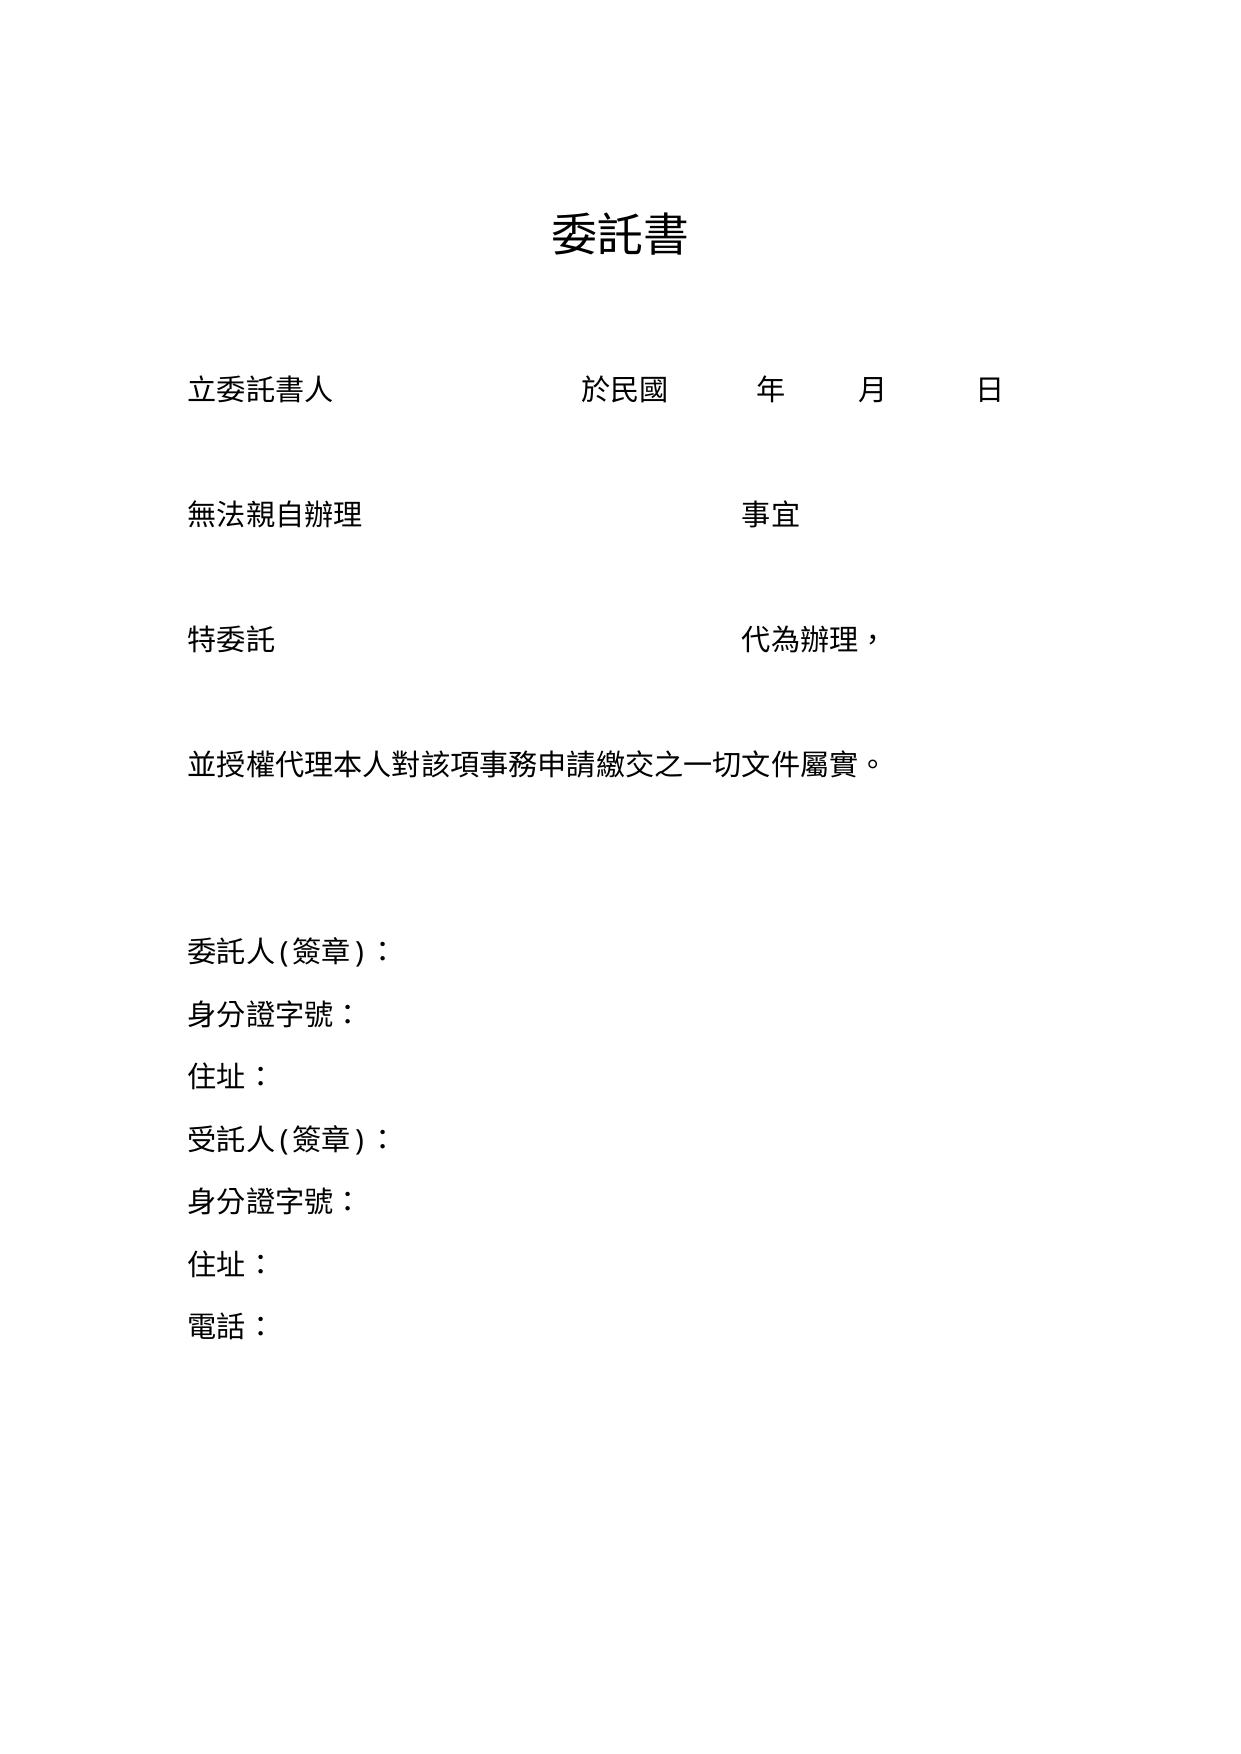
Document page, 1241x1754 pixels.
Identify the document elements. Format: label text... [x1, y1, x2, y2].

text 電話： [187, 1283, 1053, 1346]
text 無法親自辦理 事宜 [187, 471, 1053, 533]
text 住址： [187, 1221, 1053, 1283]
text 立委託書人 於民國 年 月 日 [187, 346, 1053, 408]
text 受託人(簽章)： [187, 1096, 1053, 1158]
text 身分證字號： [187, 1158, 1053, 1221]
text 身分證字號： [187, 971, 1053, 1033]
text 委託書 [187, 158, 1053, 283]
text 委託人(簽章)： [187, 908, 1053, 971]
text 住址： [187, 1033, 1053, 1096]
text 並授權代理本人對該項事務申請繳交之一切文件屬實。 [187, 721, 1053, 783]
text 特委託 代為辦理， [187, 596, 1053, 658]
